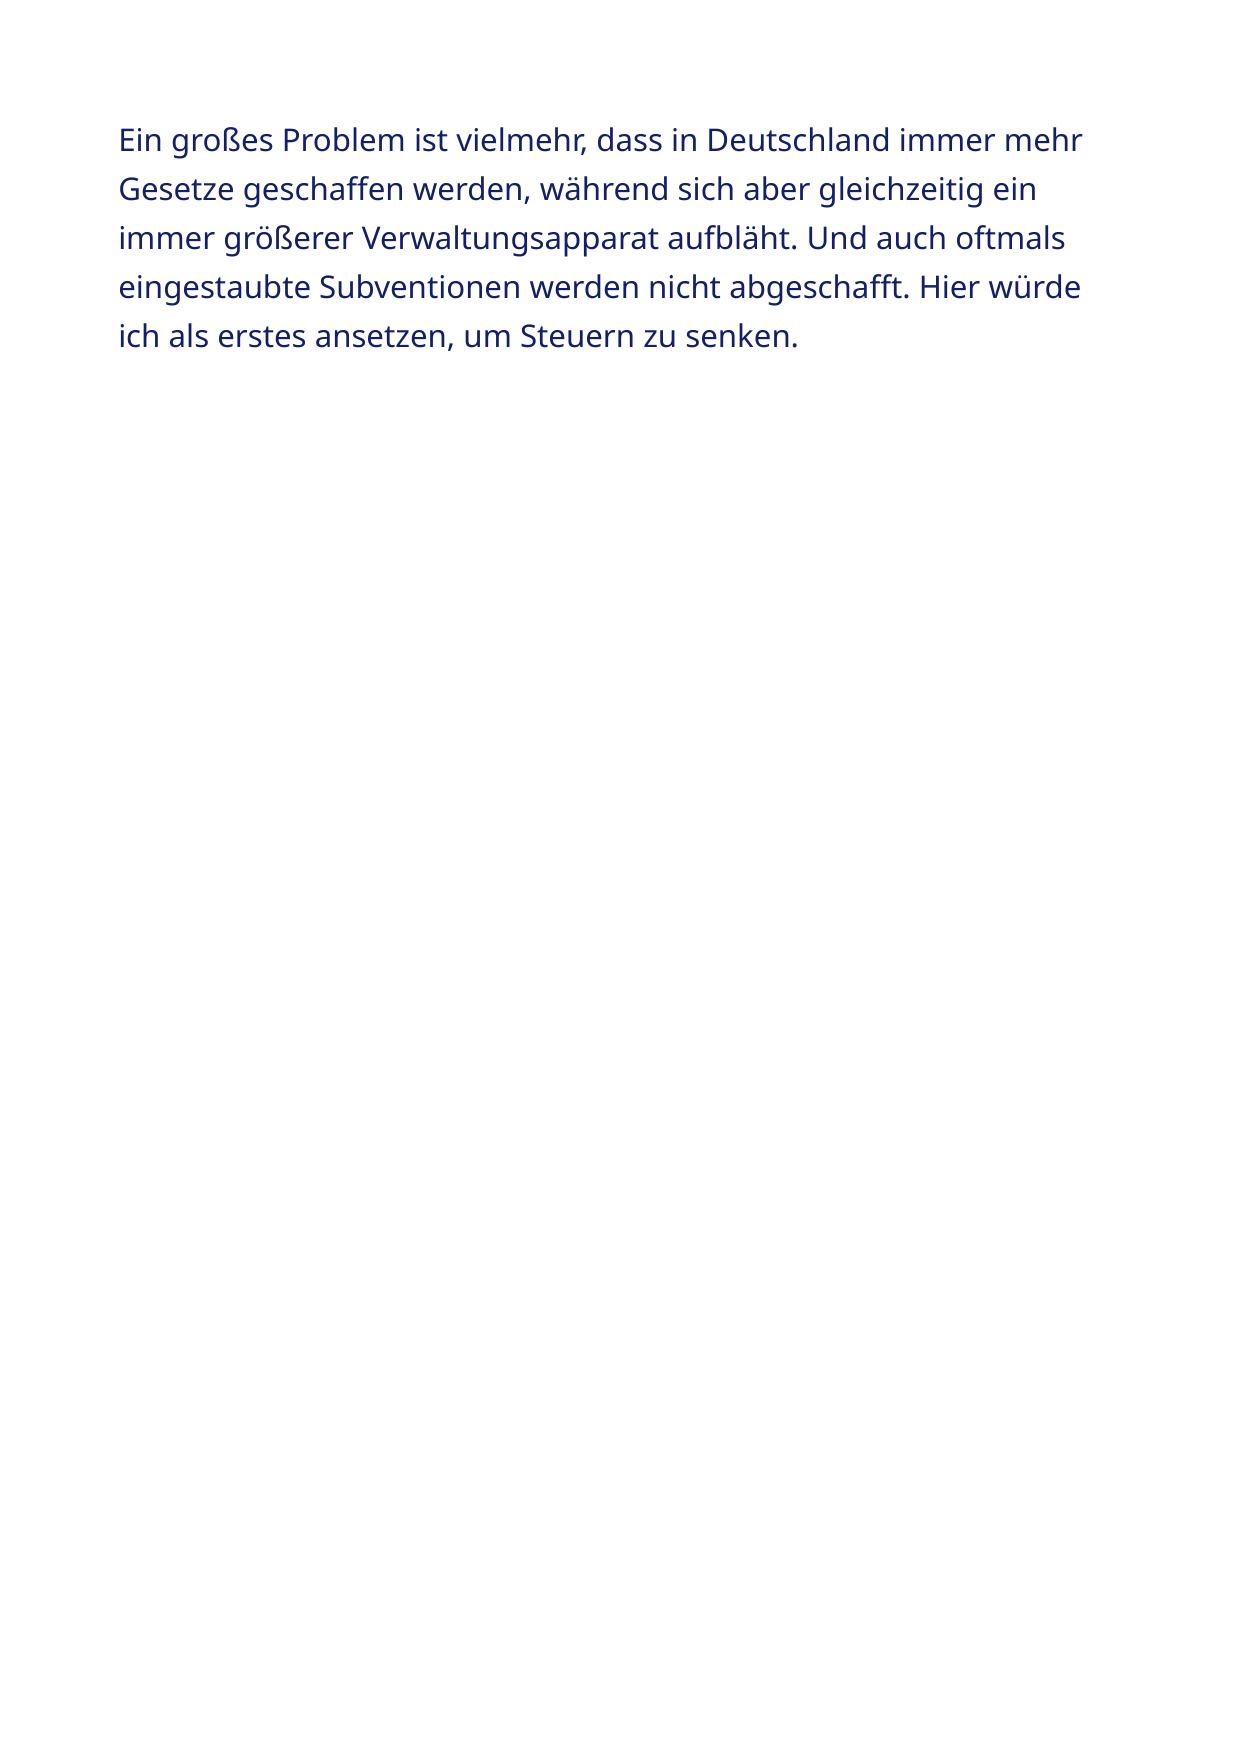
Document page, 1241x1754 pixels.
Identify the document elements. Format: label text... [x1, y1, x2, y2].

text Ein großes Problem ist vielmehr, dass in Deutschland immer mehr Gesetze geschaffen werden, während sich aber gleichzeitig ein immer größerer Verwaltungsapparat aufbläht. Und auch oftmals eingestaubte Subventionen werden nicht abgeschafft. Hier würde ich als erstes ansetzen, um Steuern zu senken. [118, 118, 1122, 357]
